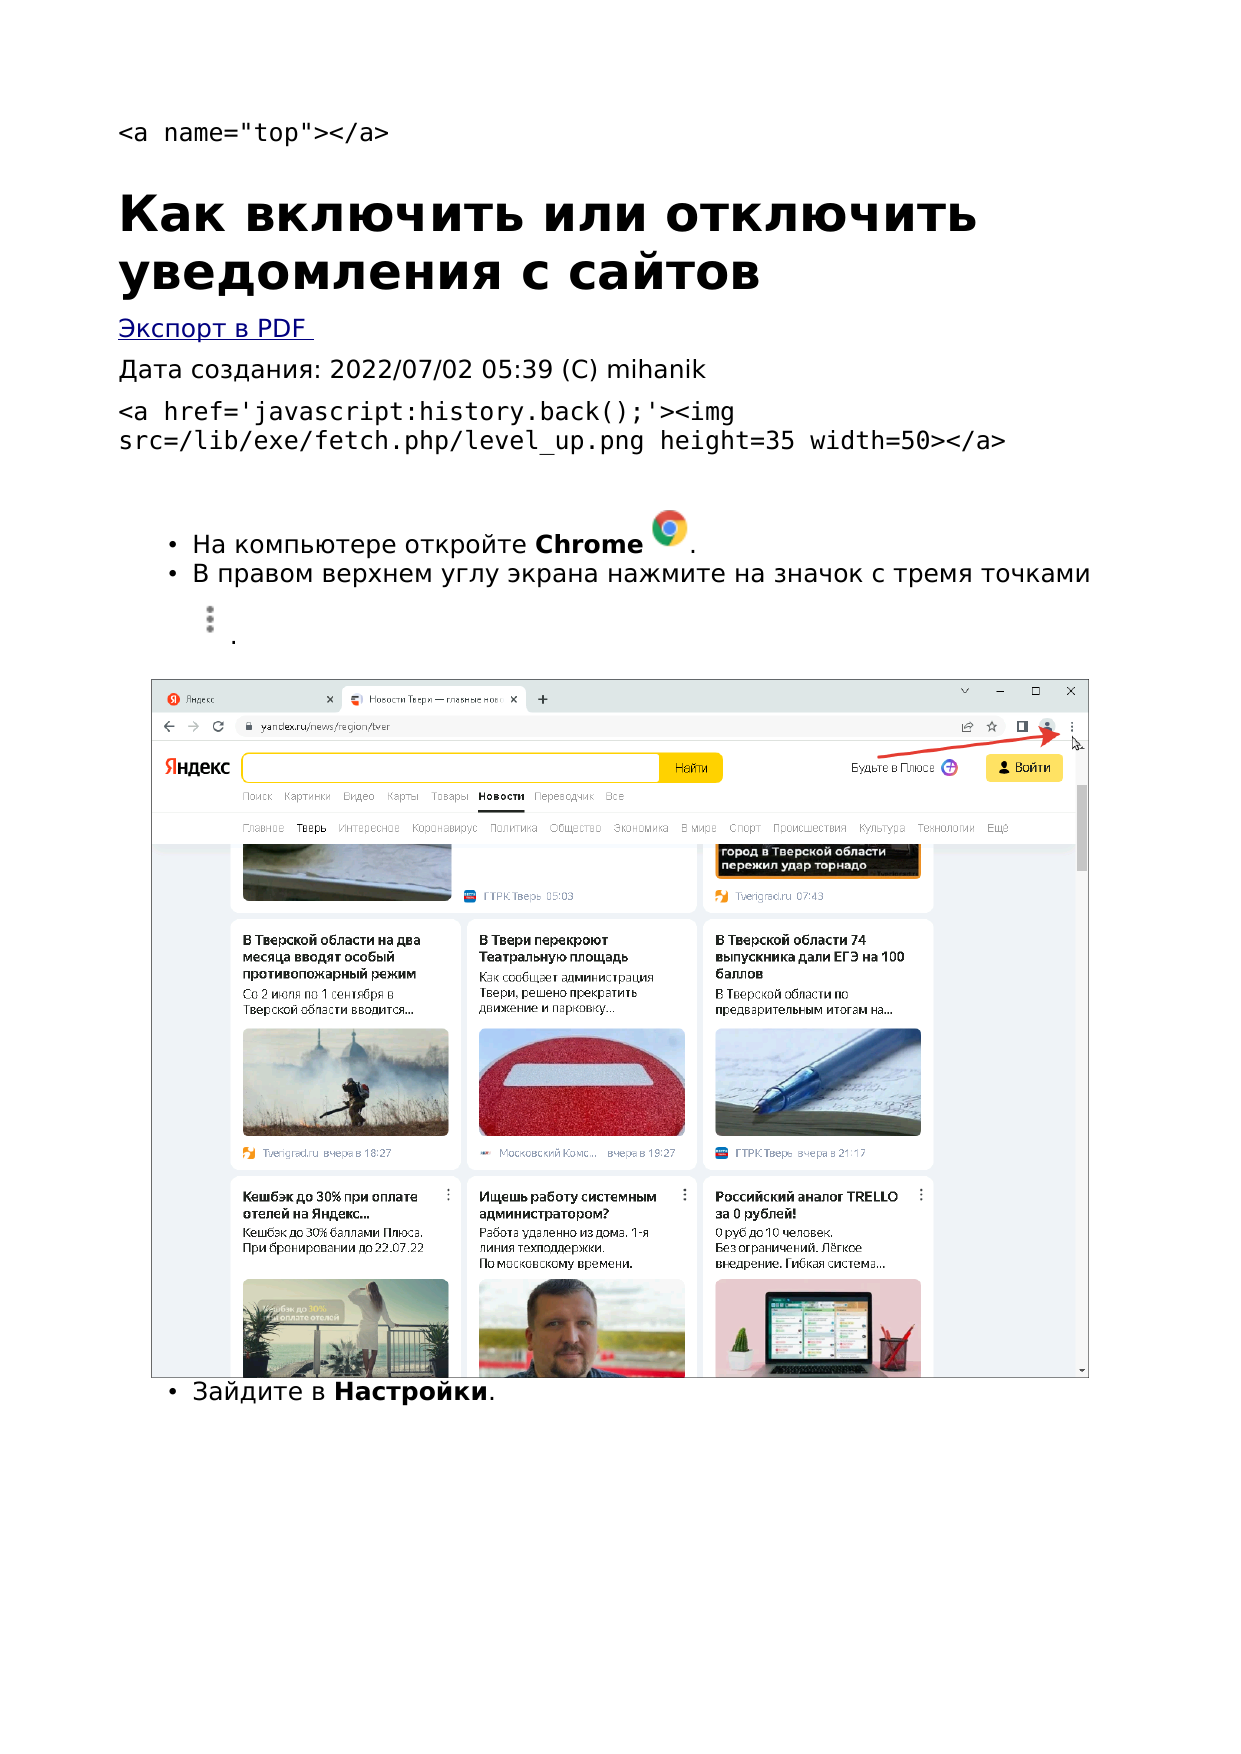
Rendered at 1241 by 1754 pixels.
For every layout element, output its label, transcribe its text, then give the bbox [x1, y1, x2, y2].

subtitle Как включить или отключить уведомления с сайтов [118, 185, 1122, 301]
picture [651, 510, 689, 548]
picture [151, 679, 1089, 1378]
text Экспорт в PDF [118, 314, 1122, 343]
text <a name="top"></a> [118, 118, 1122, 147]
picture [192, 601, 230, 639]
list Зайдите в Настройки. [177, 1098, 1122, 1406]
text Дата создания: 2022/07/02 05:39 (C) mihanik [118, 355, 1122, 384]
text <a href='javascript:history.back();'><img src=/lib/exe/fetch.php/level_up.png height=35 width=50></a> [118, 397, 1122, 455]
list В правом верхнем углу экрана нажмите на значок с тремя точками . [177, 559, 1122, 650]
list На компьютере откройте Chrome . [177, 497, 1122, 559]
